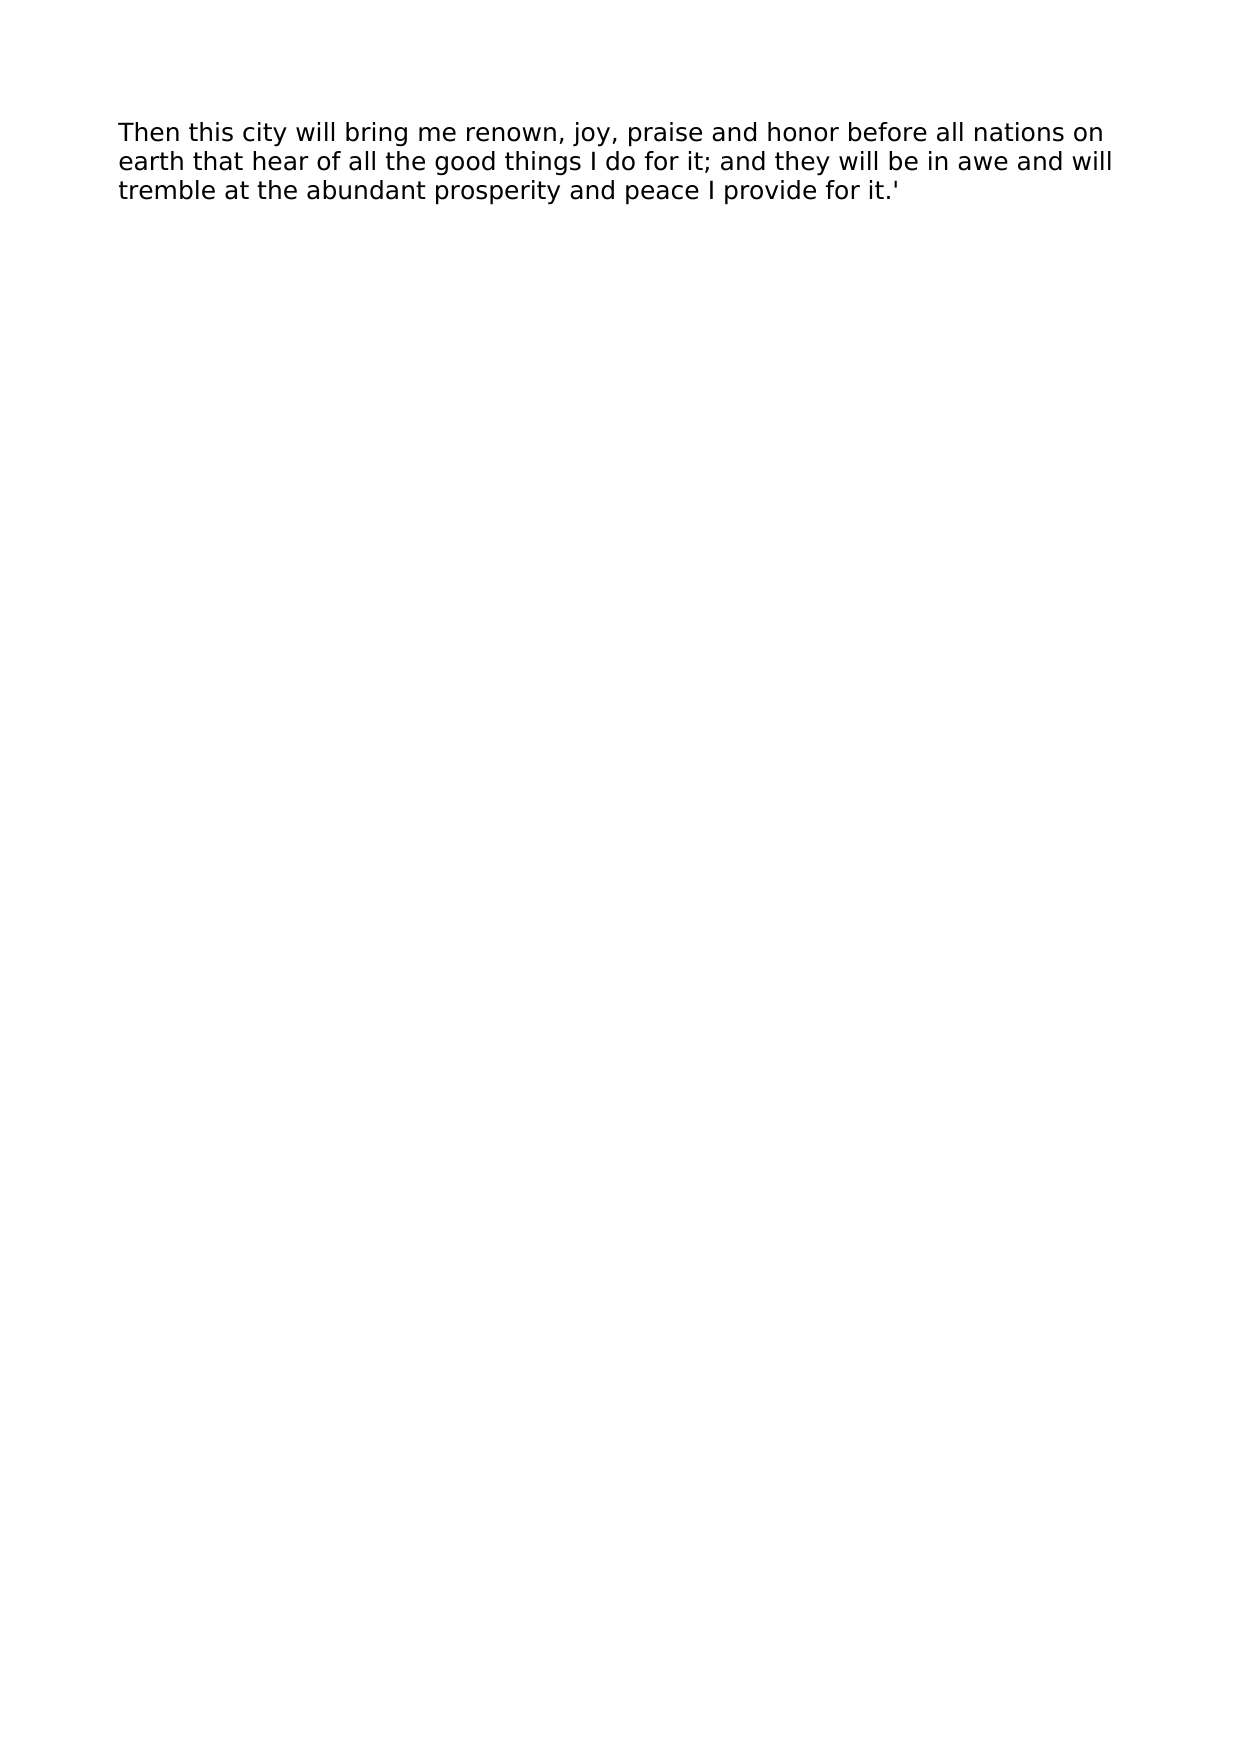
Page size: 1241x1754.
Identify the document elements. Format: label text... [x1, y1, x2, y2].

text Then this city will bring me renown, joy, praise and honor before all nations on earth that hear of all the good things I do for it; and they will be in awe and will tremble at the abundant prosperity and peace I provide for it.' [118, 118, 1122, 206]
